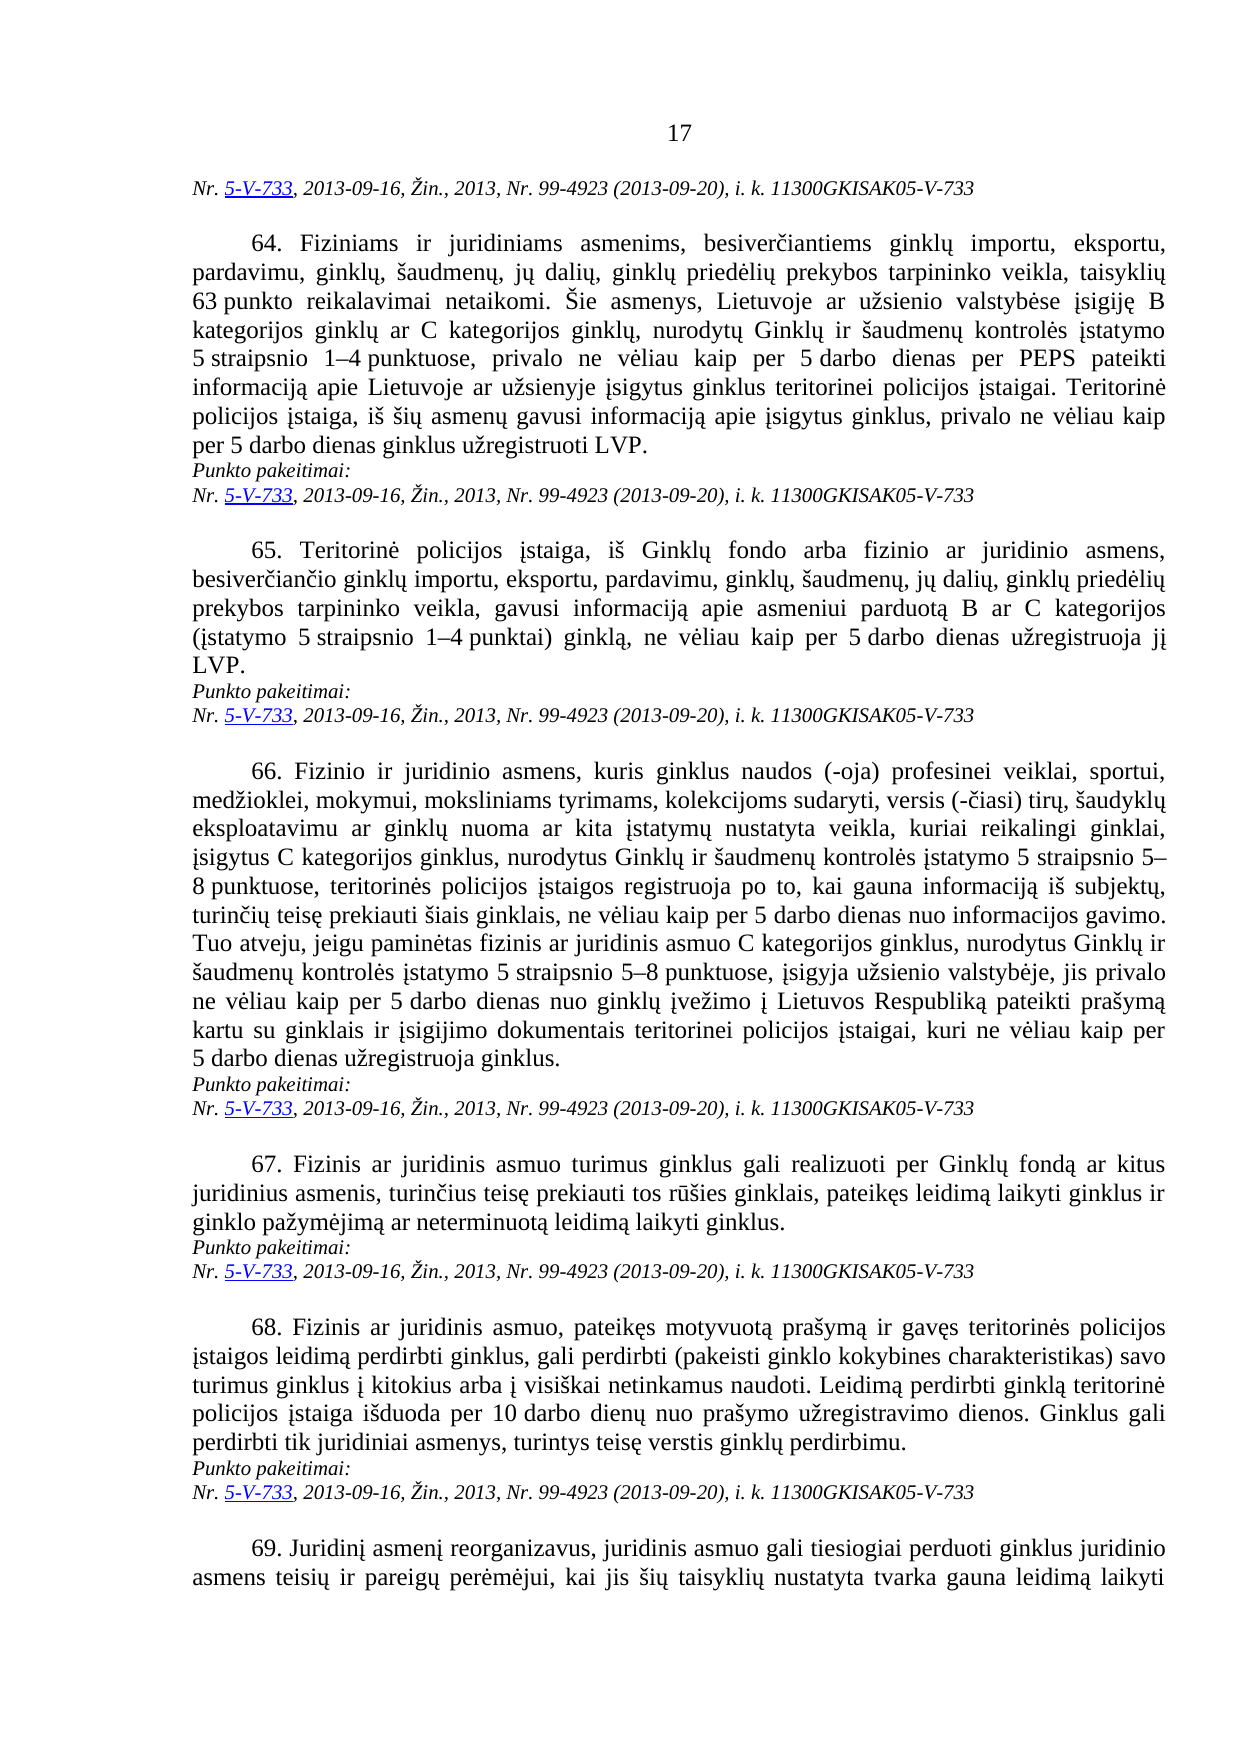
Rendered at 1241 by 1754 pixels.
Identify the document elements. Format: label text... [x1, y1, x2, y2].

text Nr. 5-V-733, 2013-09-16, Žin., 2013, Nr. 99-4923 (2013-09-20), i. k. 11300GKISAK05-V-733 [192, 1259, 1167, 1283]
text Punkto pakeitimai: [192, 1072, 1167, 1096]
text 66. Fizinio ir juridinio asmens, kuris ginklus naudos (-oja) profesinei veiklai, sportui, medžioklei, mokymui, moksliniams tyrimams, kolekcijoms sudaryti, versis (-čiasi) tirų, šaudyklų eksploatavimu ar ginklų nuoma ar kita įstatymų nustatyta veikla, kuriai reikalingi ginklai, įsigytus C kategorijos ginklus, nurodytus Ginklų ir šaudmenų kontrolės įstatymo 5 straipsnio 5–8 punktuose, teritorinės policijos įstaigos registruoja po to, kai gauna informaciją iš subjektų, turinčių teisę prekiauti šiais ginklais, ne vėliau kaip per 5 darbo dienas nuo informacijos gavimo. Tuo atveju, jeigu paminėtas fizinis ar juridinis asmuo C kategorijos ginklus, nurodytus Ginklų ir šaudmenų kontrolės įstatymo 5 straipsnio 5–8 punktuose, įsigyja užsienio valstybėje, jis privalo ne vėliau kaip per 5 darbo dienas nuo ginklų įvežimo į Lietuvos Respubliką pateikti prašymą kartu su ginklais ir įsigijimo dokumentais teritorinei policijos įstaigai, kuri ne vėliau kaip per 5 darbo dienas užregistruoja ginklus. [192, 756, 1167, 1072]
text Punkto pakeitimai: [192, 458, 1167, 482]
text Punkto pakeitimai: [192, 1235, 1167, 1259]
text Nr. 5-V-733, 2013-09-16, Žin., 2013, Nr. 99-4923 (2013-09-20), i. k. 11300GKISAK05-V-733 [192, 1096, 1167, 1120]
text Nr. 5-V-733, 2013-09-16, Žin., 2013, Nr. 99-4923 (2013-09-20), i. k. 11300GKISAK05-V-733 [192, 703, 1167, 727]
text Punkto pakeitimai: [192, 679, 1167, 703]
text Nr. 5-V-733, 2013-09-16, Žin., 2013, Nr. 99-4923 (2013-09-20), i. k. 11300GKISAK05-V-733 [192, 482, 1167, 507]
text 68. Fizinis ar juridinis asmuo, pateikęs motyvuotą prašymą ir gavęs teritorinės policijos įstaigos leidimą perdirbti ginklus, gali perdirbti (pakeisti ginklo kokybines charakteristikas) savo turimus ginklus į kitokius arba į visiškai netinkamus naudoti. Leidimą perdirbti ginklą teritorinė policijos įstaiga išduoda per 10 darbo dienų nuo prašymo užregistravimo dienos. Ginklus gali perdirbti tik juridiniai asmenys, turintys teisę verstis ginklų perdirbimu. [192, 1312, 1167, 1456]
text Punkto pakeitimai: [192, 1456, 1167, 1480]
text Nr. 5-V-733, 2013-09-16, Žin., 2013, Nr. 99-4923 (2013-09-20), i. k. 11300GKISAK05-V-733 [192, 1480, 1167, 1504]
text 69. Juridinį asmenį reorganizavus, juridinis asmuo gali tiesiogiai perduoti ginklus juridinio asmens teisių ir pareigų perėmėjui, kai jis šių taisyklių nustatyta tvarka gauna leidimą laikyti [192, 1533, 1167, 1590]
text 67. Fizinis ar juridinis asmuo turimus ginklus gali realizuoti per Ginklų fondą ar kitus juridinius asmenis, turinčius teisę prekiauti tos rūšies ginklais, pateikęs leidimą laikyti ginklus ir ginklo pažymėjimą ar neterminuotą leidimą laikyti ginklus. [192, 1149, 1167, 1235]
text 64. Fiziniams ir juridiniams asmenims, besiverčiantiems ginklų importu, eksportu, pardavimu, ginklų, šaudmenų, jų dalių, ginklų priedėlių prekybos tarpininko veikla, taisyklių 63 punkto reikalavimai netaikomi. Šie asmenys, Lietuvoje ar užsienio valstybėse įsigiję B kategorijos ginklų ar C kategorijos ginklų, nurodytų Ginklų ir šaudmenų kontrolės įstatymo 5 straipsnio 1–4 punktuose, privalo ne vėliau kaip per 5 darbo dienas per PEPS pateikti informaciją apie Lietuvoje ar užsienyje įsigytus ginklus teritorinei policijos įstaigai. Teritorinė policijos įstaiga, iš šių asmenų gavusi informaciją apie įsigytus ginklus, privalo ne vėliau kaip per 5 darbo dienas ginklus užregistruoti LVP. [192, 228, 1167, 458]
text Nr. 5-V-733, 2013-09-16, Žin., 2013, Nr. 99-4923 (2013-09-20), i. k. 11300GKISAK05-V-733 [192, 176, 1167, 200]
text 65. Teritorinė policijos įstaiga, iš Ginklų fondo arba fizinio ar juridinio asmens, besiverčiančio ginklų importu, eksportu, pardavimu, ginklų, šaudmenų, jų dalių, ginklų priedėlių prekybos tarpininko veikla, gavusi informaciją apie asmeniui parduotą B ar C kategorijos (įstatymo 5 straipsnio 1–4 punktai) ginklą, ne vėliau kaip per 5 darbo dienas užregistruoja jį LVP. [192, 535, 1167, 679]
